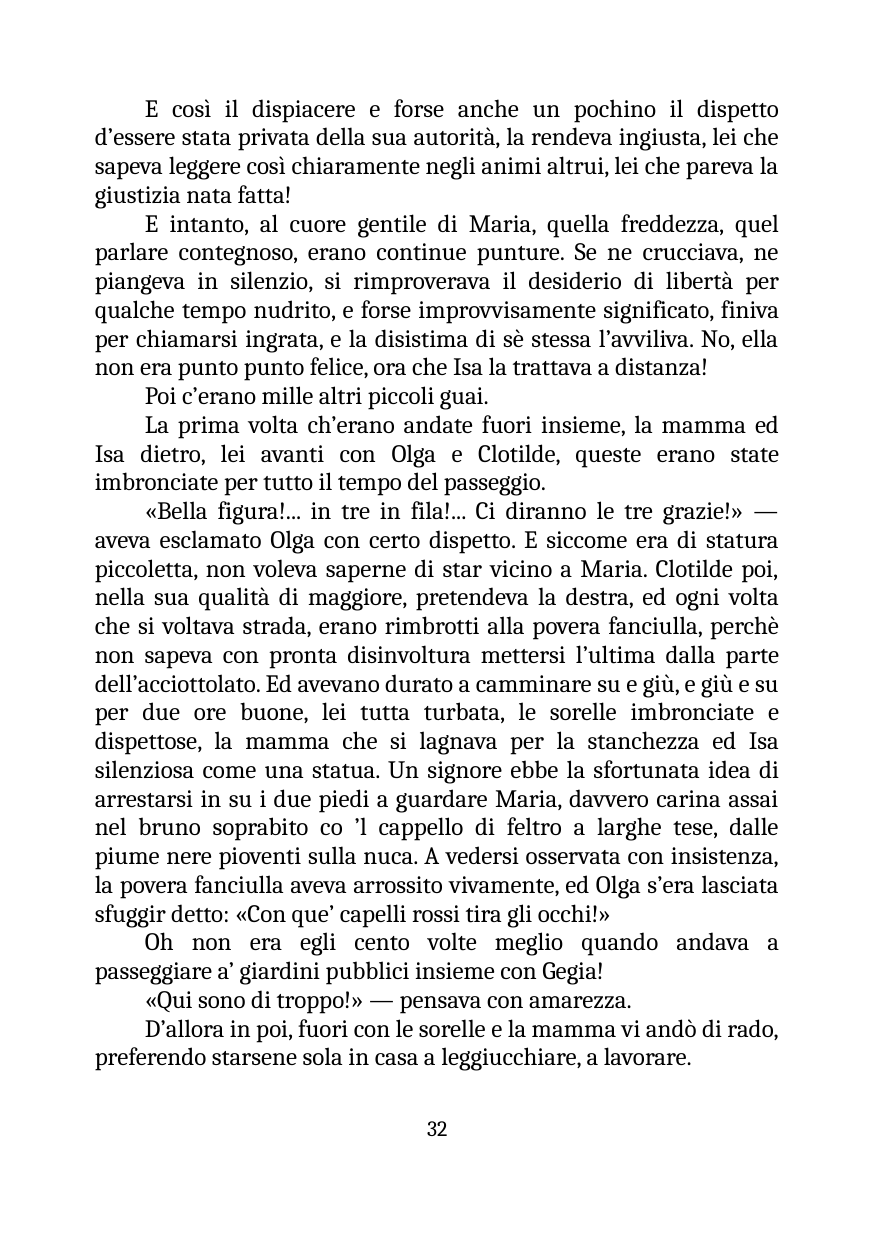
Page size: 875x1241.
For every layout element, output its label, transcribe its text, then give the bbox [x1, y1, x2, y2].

text «Qui sono di troppo!» — pensava con amarezza. [94, 986, 779, 1014]
text La prima volta ch’erano andate fuori insieme, la mamma ed Isa dietro, lei avanti con Olga e Clotilde, queste erano state imbronciate per tutto il tempo del passeggio. [94, 411, 779, 497]
text Oh non era egli cento volte meglio quando andava a passeggiare a’ giardini pubblici insieme con Gegia! [94, 928, 779, 986]
text D’allora in poi, fuori con le sorelle e la mamma vi andò di rado, preferendo starsene sola in casa a leggiucchiare, a lavorare. [94, 1014, 779, 1072]
text E intanto, al cuore gentile di Maria, quella freddezza, quel parlare contegnoso, erano continue punture. Se ne crucciava, ne piangeva in silenzio, si rimproverava il desiderio di libertà per qualche tempo nudrito, e forse improvvisamente significato, finiva per chiamarsi ingrata, e la disistima di sè stessa l’avviliva. No, ella non era punto punto felice, ora che Isa la trattava a distanza! [94, 209, 779, 382]
text E così il dispiacere e forse anche un pochino il dispetto d’essere stata privata della sua autorità, la rendeva ingiusta, lei che sapeva leggere così chiaramente negli animi altrui, lei che pareva la giustizia nata fatta! [94, 94, 779, 209]
text «Bella figura!... in tre in fila!... Ci diranno le tre grazie!» — aveva esclamato Olga con certo dispetto. E siccome era di statura piccoletta, non voleva saperne di star vicino a Maria. Clotilde poi, nella sua qualità di maggiore, pretendeva la destra, ed ogni volta che si voltava strada, erano rimbrotti alla povera fanciulla, perchè non sapeva con pronta disinvoltura mettersi l’ultima dalla parte dell’acciottolato. Ed avevano durato a camminare su e giù, e giù e su per due ore buone, lei tutta turbata, le sorelle imbronciate e dispettose, la mamma che si lagnava per la stanchezza ed Isa silenziosa come una statua. Un signore ebbe la sfortunata idea di arrestarsi in su i due piedi a guardare Maria, davvero carina assai nel bruno soprabito co ’l cappello di feltro a larghe tese, dalle piume nere pioventi sulla nuca. A vedersi osservata con insistenza, la povera fanciulla aveva arrossito vivamente, ed Olga s’era lasciata sfuggir detto: «Con que’ capelli rossi tira gli occhi!» [94, 497, 779, 928]
text Poi c’erano mille altri piccoli guai. [94, 382, 779, 411]
